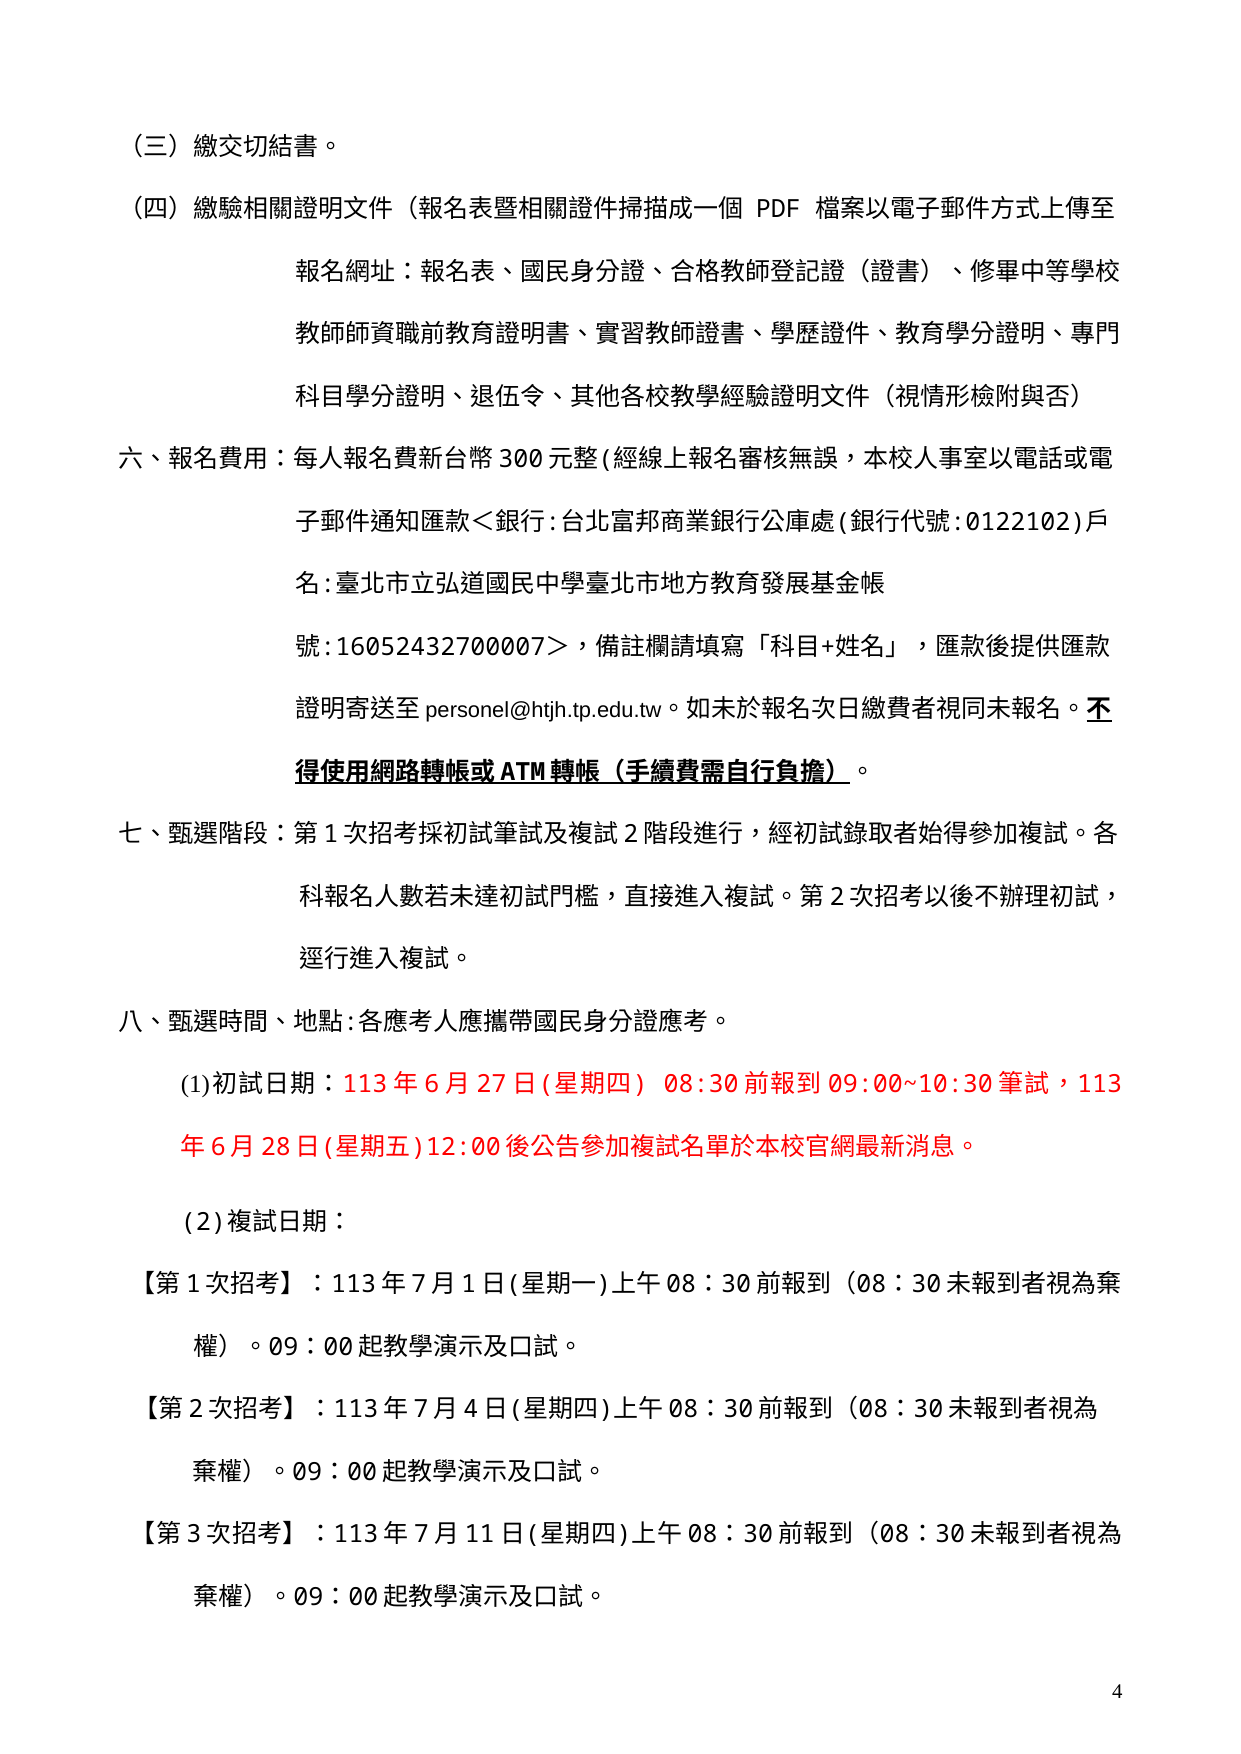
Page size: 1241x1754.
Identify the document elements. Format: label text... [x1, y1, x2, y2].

text 六、報名費用：每人報名費新台幣300元整(經線上報名審核無誤，本校人事室以電話或電子郵件通知匯款＜銀行:台北富邦商業銀行公庫處(銀行代號:0122102)戶名:臺北市立弘道國民中學臺北市地方教育發展基金帳號:16052432700007＞，備註欄請填寫「科目+姓名」，匯款後提供匯款證明寄送至personel@htjh.tp.edu.tw。如未於報名次日繳費者視同未報名。不得使用網路轉帳或ATM轉帳（手續費需自行負擔）。 [118, 415, 1122, 790]
list 初試日期：113年6月27日(星期四) 08:30前報到09:00~10:30筆試，113年6月28日(星期五)12:00後公告參加複試名單於本校官網最新消息。 [181, 1040, 1122, 1165]
text 【第1次招考】：113年7月1日(星期一)上午08：30前報到（08：30未報到者視為棄權）。09：00起教學演示及口試。 [131, 1240, 1122, 1365]
text （四）繳驗相關證明文件（報名表暨相關證件掃描成一個 PDF 檔案以電子郵件方式上傳至報名網址：報名表、國民身分證、合格教師登記證（證書）、修畢中等學校教師師資職前教育證明書、實習教師證書、學歷證件、教育學分證明、專門科目學分證明、退伍令、其他各校教學經驗證明文件（視情形檢附與否） [118, 165, 1122, 415]
text 【第2次招考】：113年7月4日(星期四)上午08：30前報到（08：30未報到者視為棄權）。09：00起教學演示及口試。 [118, 1365, 1122, 1490]
list 複試日期： [181, 1178, 1122, 1240]
text 八、甄選時間、地點:各應考人應攜帶國民身分證應考。 [118, 978, 1122, 1040]
text （三）繳交切結書。 [118, 103, 1122, 165]
text 【第3次招考】：113年7月11日(星期四)上午08：30前報到（08：30未報到者視為棄權）。09：00起教學演示及口試。 [131, 1490, 1122, 1615]
text 七、甄選階段：第1次招考採初試筆試及複試2階段進行，經初試錄取者始得參加複試。各科報名人數若未達初試門檻，直接進入複試。第2次招考以後不辦理初試，逕行進入複試。 [118, 790, 1122, 978]
